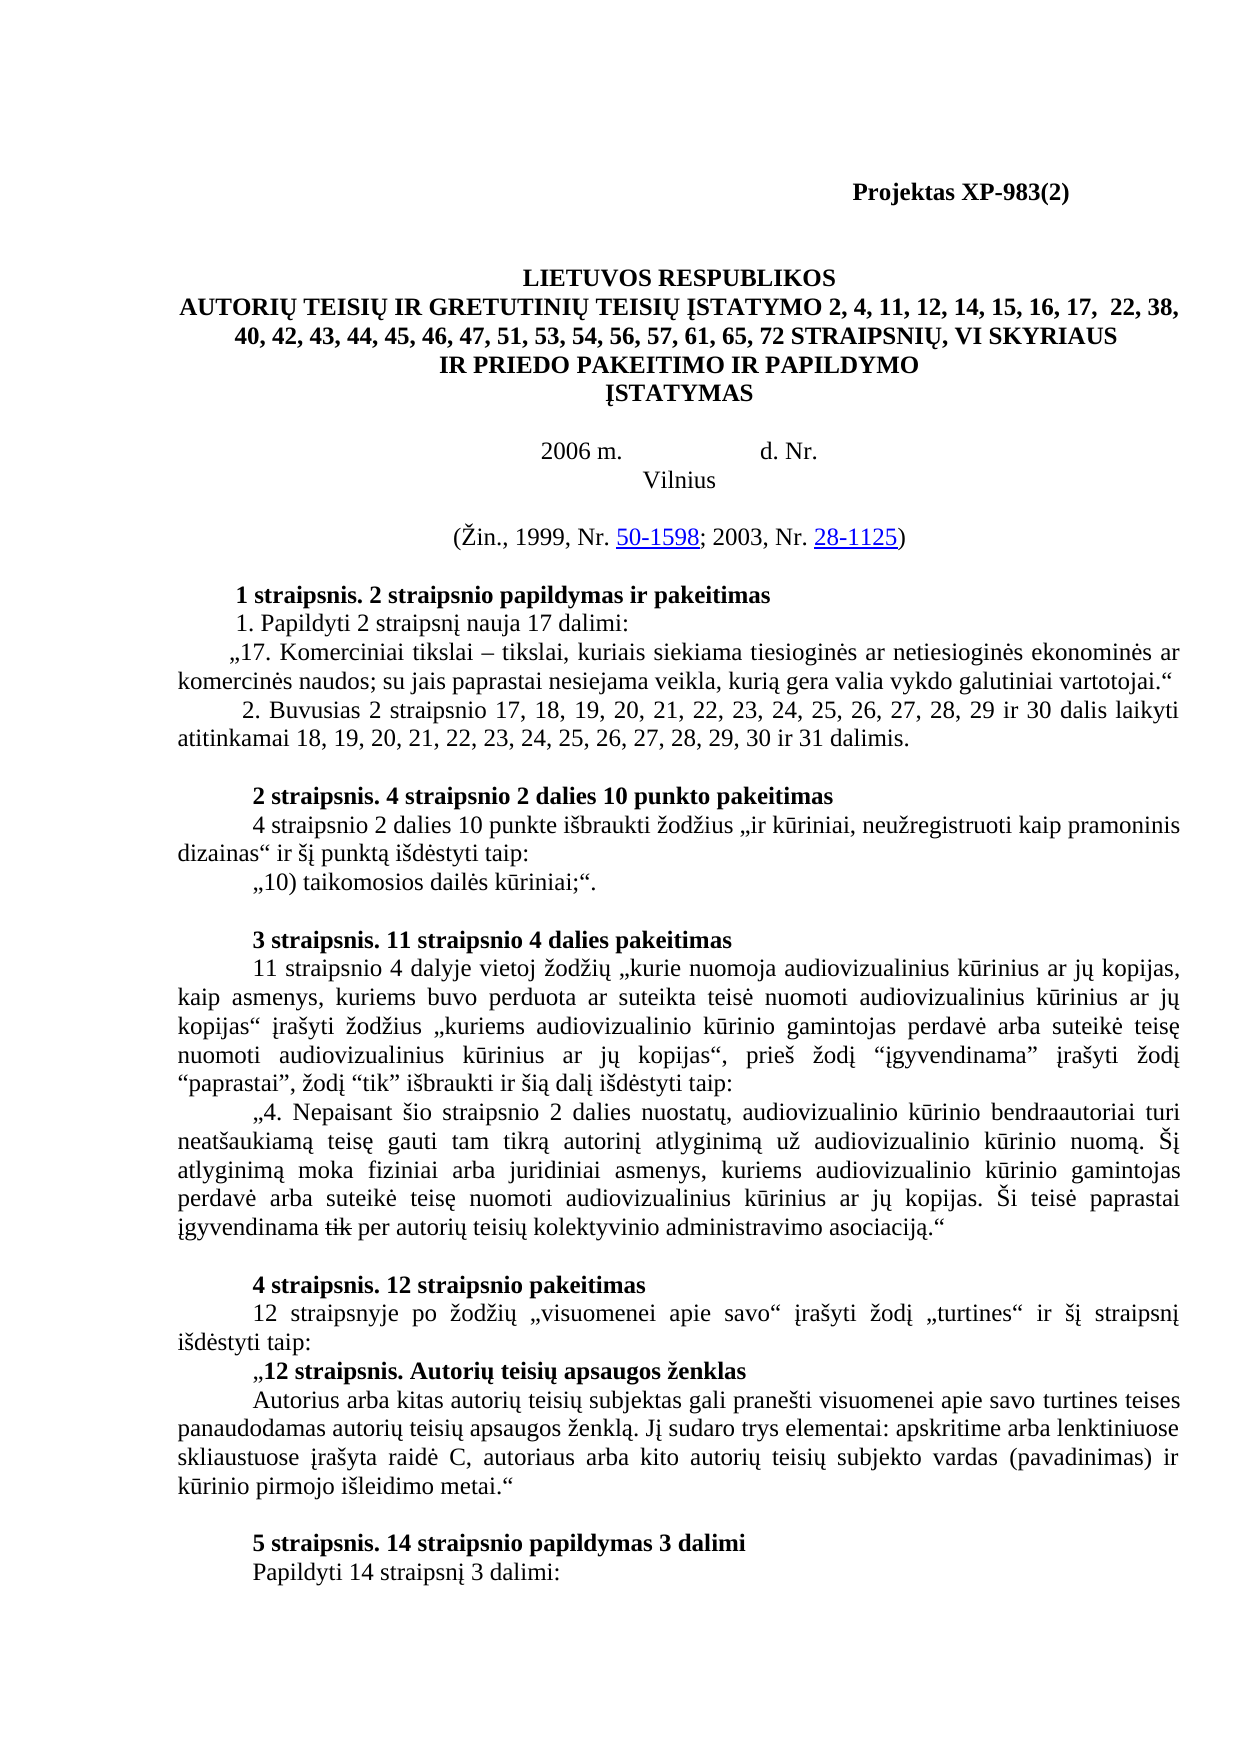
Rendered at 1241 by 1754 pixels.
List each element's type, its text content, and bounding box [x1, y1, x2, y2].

text Projektas XP-983(2) [852, 177, 1181, 206]
text 4 straipsnis. 12 straipsnio pakeitimas [177, 1270, 1181, 1298]
text „12 straipsnis. Autorių teisių apsaugos ženklas [177, 1356, 1180, 1385]
text IR PRIEDO PAKEITIMO IR PAPILDYMO [177, 350, 1181, 378]
text „17. Komerciniai tikslai – tikslai, kuriais siekiama tiesioginės ar netiesioginės ekonominės ar komercinės naudos; su jais paprastai nesiejama veikla, kurią gera valia vykdo galutiniai vartotojai.“ [177, 637, 1181, 695]
text AUTORIŲ TEISIŲ IR GRETUTINIŲ TEISIŲ ĮSTATYMO 2, 4, 11, 12, 14, 15, 16, 17, 22, 38, 40, 42, 43, 44, 45, 46, 47, 51, 53, 54, 56, 57, 61, 65, 72 STRAIPSNIŲ, VI SKYRIAUS [177, 292, 1181, 350]
text Autorius arba kitas autorių teisių subjektas gali pranešti visuomenei apie savo turtines teises panaudodamas autorių teisių apsaugos ženklą. Jį sudaro trys elementai: apskritime arba lenktiniuose skliaustuose įrašyta raidė C, autoriaus arba kito autorių teisių subjekto vardas (pavadinimas) ir kūrinio pirmojo išleidimo metai.“ [177, 1385, 1180, 1500]
text ĮSTATYMAS [177, 378, 1181, 407]
text (Žin., 1999, Nr. 50-1598; 2003, Nr. 28-1125) [177, 522, 1181, 551]
text 1. Papildyti 2 straipsnį nauja 17 dalimi: [177, 608, 1181, 637]
text 5 straipsnis. 14 straipsnio papildymas 3 dalimi [177, 1528, 1180, 1557]
text Vilnius [177, 465, 1181, 493]
text 4 straipsnio 2 dalies 10 punkte išbraukti žodžius „ir kūriniai, neužregistruoti kaip pramoninis dizainas“ ir šį punktą išdėstyti taip: [177, 810, 1181, 867]
text 2006 m. d. Nr. [177, 436, 1181, 465]
text „4. Nepaisant šio straipsnio 2 dalies nuostatų, audiovizualinio kūrinio bendraautoriai turi neatšaukiamą teisę gauti tam tikrą autorinį atlyginimą už audiovizualinio kūrinio nuomą. Šį atlyginimą moka fiziniai arba juridiniai asmenys, kuriems audiovizualinio kūrinio gamintojas perdavė arba suteikė teisę nuomoti audiovizualinius kūrinius ar jų kopijas. Ši teisė paprastai įgyvendinama tik per autorių teisių kolektyvinio administravimo asociaciją.“ [177, 1097, 1181, 1241]
text 2. Buvusias 2 straipsnio 17, 18, 19, 20, 21, 22, 23, 24, 25, 26, 27, 28, 29 ir 30 dalis laikyti atitinkamai 18, 19, 20, 21, 22, 23, 24, 25, 26, 27, 28, 29, 30 ir 31 dalimis. [177, 695, 1181, 752]
text 11 straipsnio 4 dalyje vietoj žodžių „kurie nuomoja audiovizualinius kūrinius ar jų kopijas, kaip asmenys, kuriems buvo perduota ar suteikta teisė nuomoti audiovizualinius kūrinius ar jų kopijas“ įrašyti žodžius „kuriems audiovizualinio kūrinio gamintojas perdavė arba suteikė teisę nuomoti audiovizualinius kūrinius ar jų kopijas“, prieš žodį “įgyvendinama” įrašyti žodį “paprastai”, žodį “tik” išbraukti ir šią dalį išdėstyti taip: [177, 953, 1181, 1097]
text 1 straipsnis. 2 straipsnio papildymas ir pakeitimas [177, 580, 1181, 608]
text 2 straipsnis. 4 straipsnio 2 dalies 10 punkto pakeitimas [177, 781, 1181, 810]
text 3 straipsnis. 11 straipsnio 4 dalies pakeitimas [177, 925, 1181, 953]
text LIETUVOS RESPUBLIKOS [177, 263, 1181, 292]
text 12 straipsnyje po žodžių „visuomenei apie savo“ įrašyti žodį „turtines“ ir šį straipsnį išdėstyti taip: [177, 1298, 1181, 1356]
text Papildyti 14 straipsnį 3 dalimi: [177, 1557, 1180, 1586]
text „10) taikomosios dailės kūriniai;“. [177, 867, 1180, 896]
